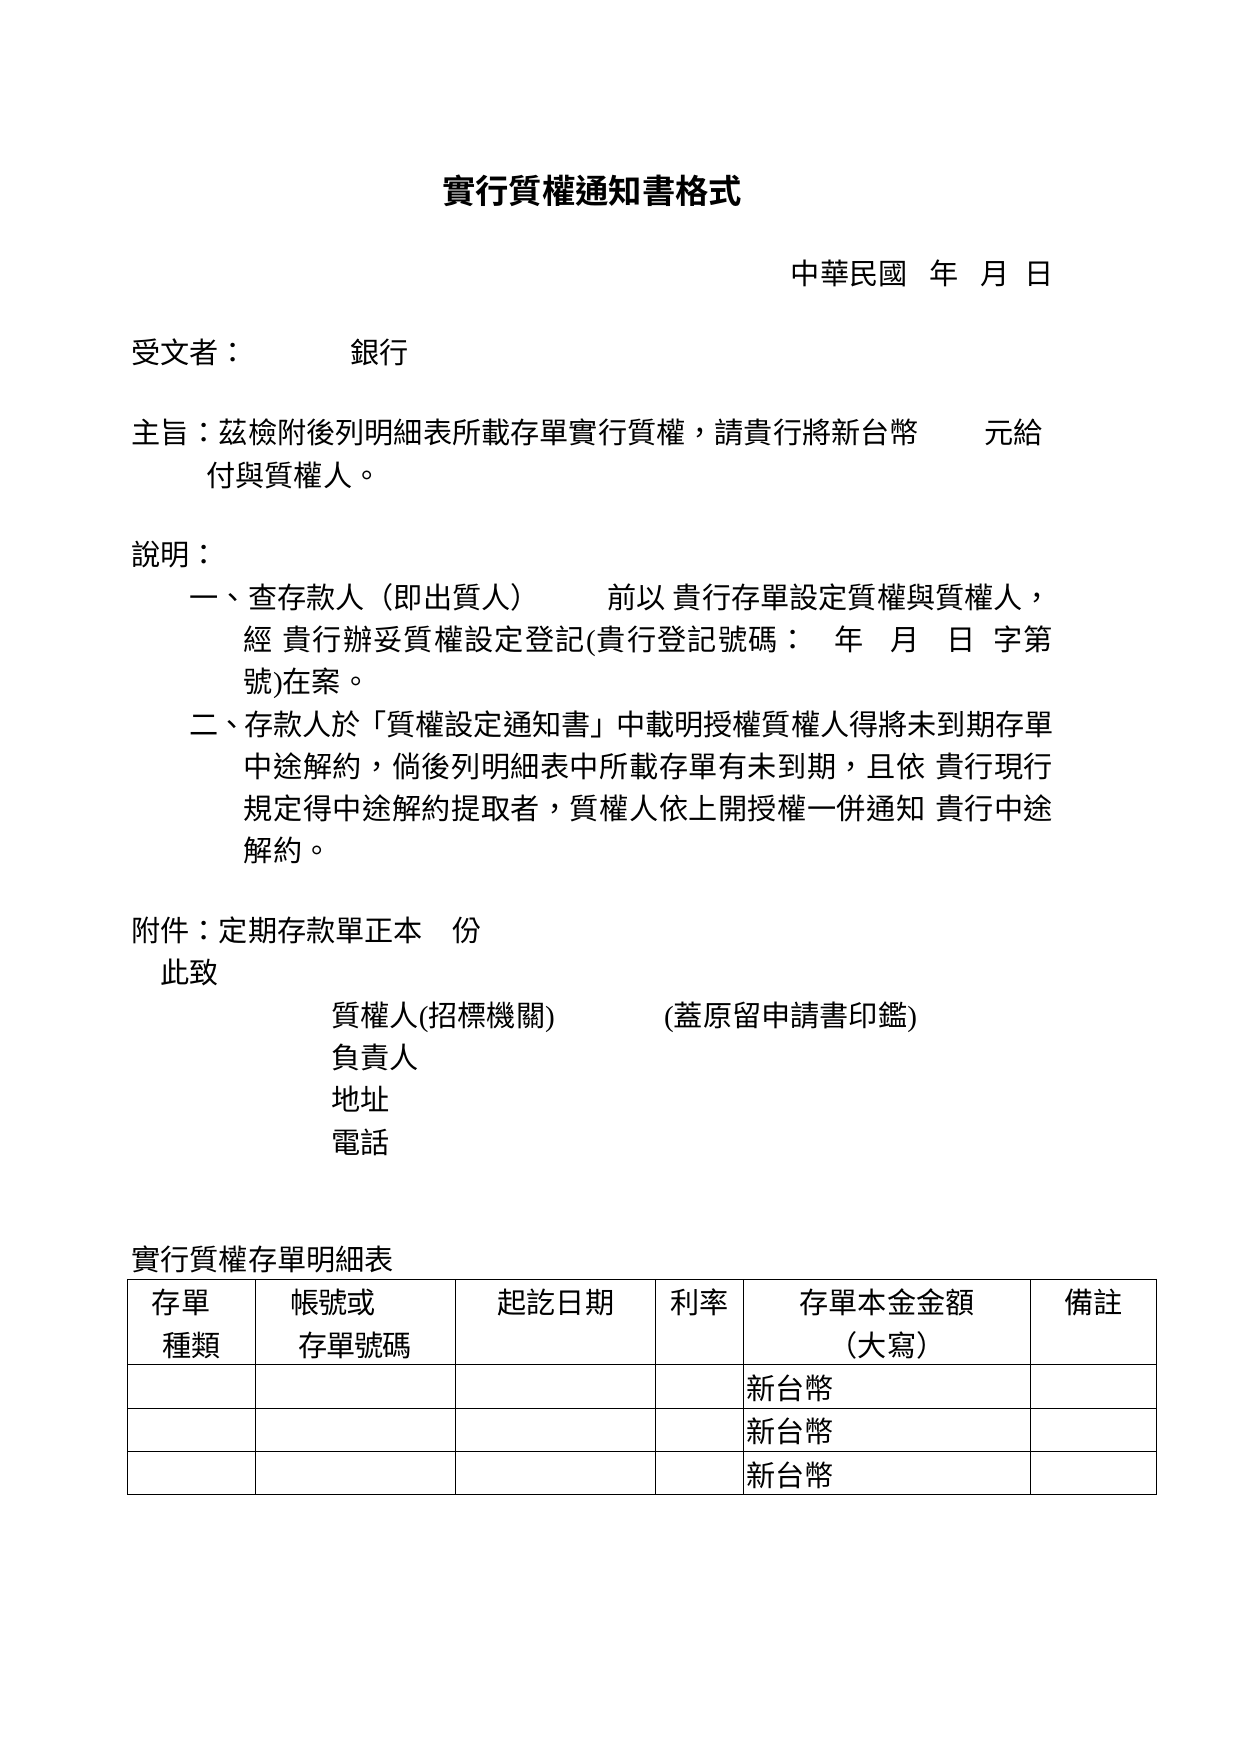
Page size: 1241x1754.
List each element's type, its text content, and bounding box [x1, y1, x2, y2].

text 主旨：茲檢附後列明細表所載存單實行質權，請貴行將新台幣 元給付與質權人。 [131, 410, 1053, 494]
text 質權人(招標機關) (蓋原留申請書印鑑) [131, 992, 1053, 1034]
table_cell [128, 1452, 255, 1494]
table_cell [256, 1365, 455, 1408]
table_cell 新台幣 [744, 1452, 1030, 1494]
table_header 存單 種類 [128, 1280, 255, 1364]
text 實行質權通知書格式 [131, 164, 1053, 213]
text 附件：定期存款單正本 份 [131, 908, 1053, 950]
table_cell [656, 1452, 743, 1494]
table_cell [456, 1452, 655, 1494]
text 受文者： 銀行 [131, 330, 1053, 372]
text 中華民國 年 月 日 [131, 250, 1053, 292]
table_cell [1031, 1452, 1156, 1494]
table_header 存單本金金額 （大寫） [744, 1280, 1030, 1364]
text 電話 [131, 1119, 1053, 1161]
text 二、存款人於「質權設定通知書」中載明授權質權人得將未到期存單中途解約，倘後列明細表中所載存單有未到期，且依 貴行現行規定得中途解約提取者，質權人依上開授權一併通知 貴行中途解約。 [189, 701, 1053, 870]
table_cell [256, 1452, 455, 1494]
text 實行質權存單明細表 [131, 1236, 1053, 1279]
table_cell 新台幣 [744, 1365, 1030, 1408]
table_cell [1031, 1365, 1156, 1408]
table_cell 新台幣 [744, 1409, 1030, 1451]
table_cell [256, 1409, 455, 1451]
text 說明： [131, 532, 1053, 574]
text 負責人 [131, 1034, 1053, 1077]
table_header 帳號或 存單號碼 [256, 1280, 455, 1364]
table_cell [456, 1365, 655, 1408]
table_cell [656, 1365, 743, 1408]
table_header 利率 [656, 1280, 743, 1364]
text 此致 [131, 950, 1053, 992]
table_cell [456, 1409, 655, 1451]
table_header 起訖日期 [456, 1280, 655, 1364]
text 地址 [131, 1077, 1053, 1119]
table_cell [656, 1409, 743, 1451]
table_cell [128, 1409, 255, 1451]
text 一、查存款人（即出質人） 前以 貴行存單設定質權與質權人，經 貴行辦妥質權設定登記(貴行登記號碼： 年 月 日 字第 號)在案。 [189, 574, 1053, 701]
table_cell [1031, 1409, 1156, 1451]
table_cell [128, 1365, 255, 1408]
table_header 備註 [1031, 1280, 1156, 1364]
